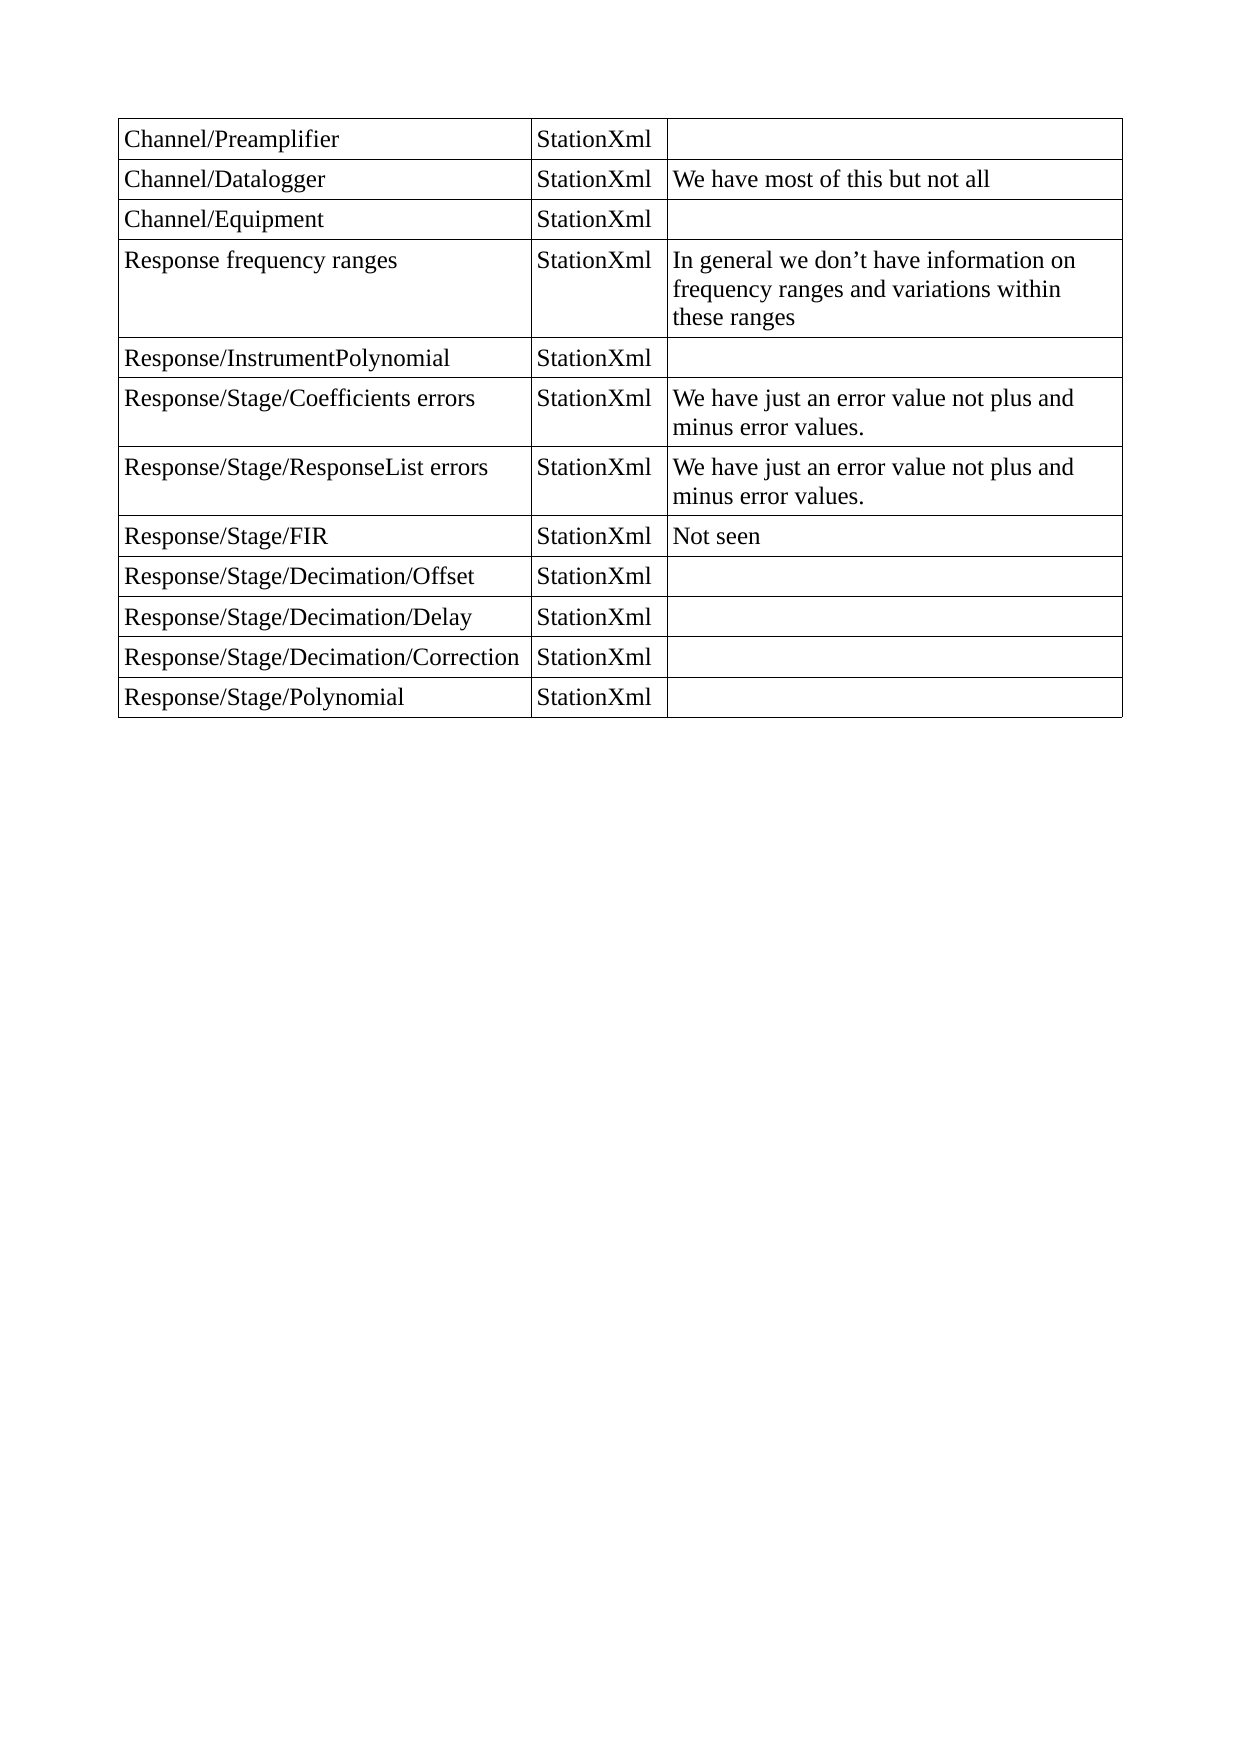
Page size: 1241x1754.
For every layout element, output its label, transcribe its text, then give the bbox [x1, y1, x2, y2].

table_cell Response/Stage/ResponseList errors [119, 447, 531, 515]
table_cell In general we don’t have information on frequency ranges and variations within these ranges [668, 240, 1122, 337]
table_cell Not seen [668, 516, 1122, 556]
table_cell Channel/Datalogger [119, 160, 531, 199]
table_cell StationXml [532, 338, 667, 377]
table_cell Channel/Preamplifier [119, 119, 531, 158]
table_cell Response/Stage/Coefficients errors [119, 378, 531, 446]
table_cell Response/Stage/Decimation/Delay [119, 597, 531, 636]
table_cell StationXml [532, 378, 667, 446]
table_cell Response/Stage/Polynomial [119, 678, 531, 717]
table_cell StationXml [532, 597, 667, 636]
table_cell We have most of this but not all [668, 160, 1122, 199]
table_cell Response/InstrumentPolynomial [119, 338, 531, 377]
table_cell StationXml [532, 240, 667, 337]
table_cell Response/Stage/Decimation/Correction [119, 637, 531, 677]
table_cell [668, 637, 1122, 677]
table_cell [668, 678, 1122, 717]
table_cell Channel/Equipment [119, 200, 531, 239]
table_cell StationXml [532, 447, 667, 515]
table_cell [668, 338, 1122, 377]
table_cell StationXml [532, 516, 667, 556]
table_cell Response/Stage/FIR [119, 516, 531, 556]
table_cell StationXml [532, 119, 667, 158]
table_cell [668, 200, 1122, 239]
table_cell [668, 597, 1122, 636]
table_cell StationXml [532, 637, 667, 677]
table_cell [668, 119, 1122, 158]
table_cell StationXml [532, 160, 667, 199]
table_cell StationXml [532, 678, 667, 717]
table_cell We have just an error value not plus and minus error values. [668, 447, 1122, 515]
table_cell Response frequency ranges [119, 240, 531, 337]
table_cell We have just an error value not plus and minus error values. [668, 378, 1122, 446]
table_cell StationXml [532, 200, 667, 239]
table_cell StationXml [532, 557, 667, 596]
table_cell [668, 557, 1122, 596]
table_cell Response/Stage/Decimation/Offset [119, 557, 531, 596]
